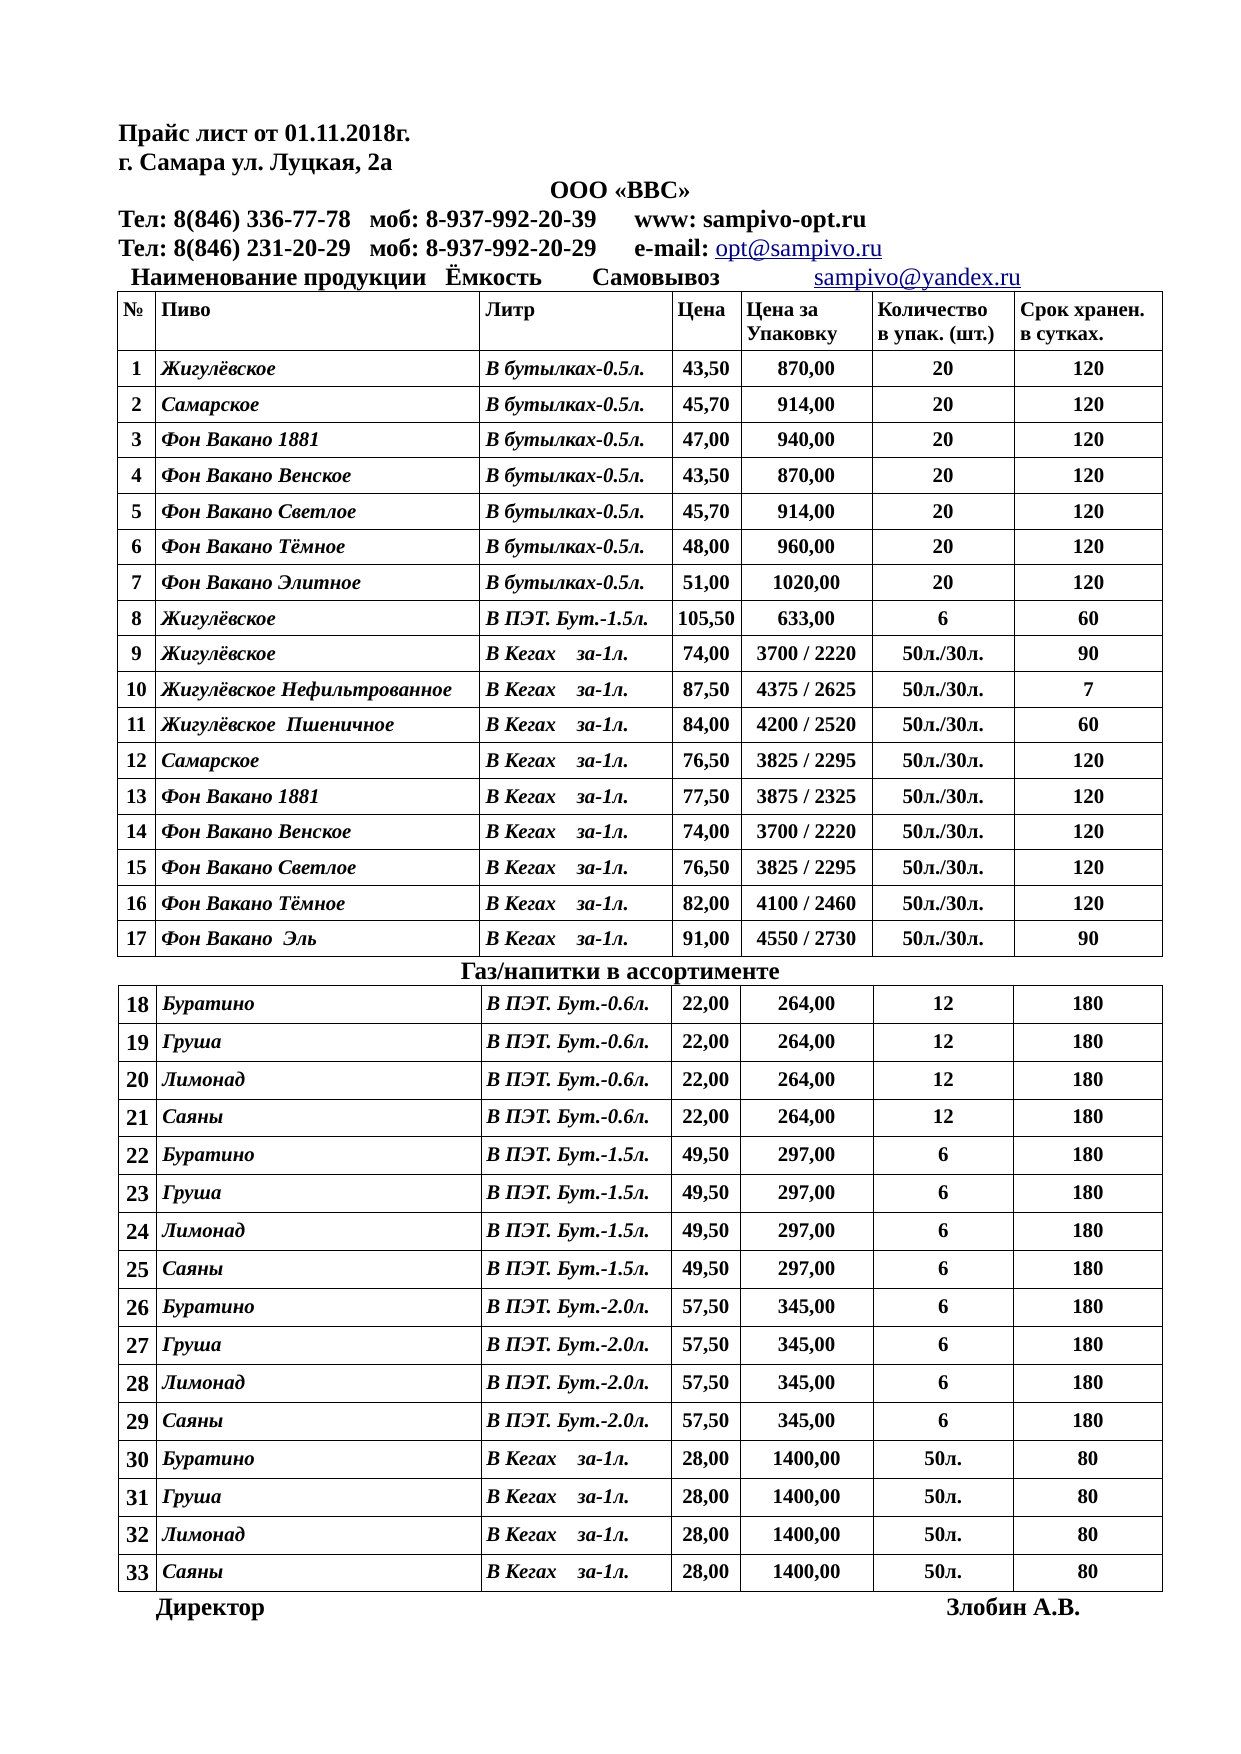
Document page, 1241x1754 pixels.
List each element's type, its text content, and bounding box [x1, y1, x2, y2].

table_cell Фон Вакано Элитное [156, 565, 479, 600]
table_cell 180 [1014, 1327, 1162, 1364]
table_cell В ПЭТ. Бут.-2.0л. [482, 1327, 671, 1364]
table_cell 22,00 [672, 1024, 740, 1061]
table_header Цена за Упаковку [742, 292, 872, 350]
table_cell 20 [119, 1062, 156, 1098]
text Тел: 8(846) 231-20-29 моб: 8-937-992-20-29 e-mail: opt@sampivo.ru [118, 233, 1122, 262]
table_cell 345,00 [741, 1289, 873, 1326]
table_header № [118, 292, 155, 350]
text Газ/напитки в ассортименте [118, 957, 1122, 985]
table_cell 4 [118, 458, 155, 493]
table_cell 43,50 [673, 351, 741, 386]
table_cell Фон Вакано Эль [156, 921, 479, 956]
table_cell 180 [1014, 1137, 1162, 1174]
table_cell В Кегах за-1л. [482, 1517, 671, 1553]
table_cell 13 [118, 779, 155, 813]
table_cell Фон Вакано Венское [156, 815, 479, 849]
table_cell 80 [1014, 1441, 1162, 1478]
table_cell 80 [1014, 1555, 1162, 1591]
table_cell 180 [1014, 1100, 1162, 1136]
table_cell 21 [119, 1100, 156, 1136]
table_cell 870,00 [742, 458, 872, 493]
text г. Самара ул. Луцкая, 2а [118, 147, 1122, 176]
table_cell 22 [119, 1137, 156, 1174]
table_cell 12 [118, 743, 155, 778]
table_header 264,00 [741, 986, 873, 1023]
table_cell 25 [119, 1251, 156, 1288]
table_cell 6 [874, 1403, 1013, 1440]
table_cell Лимонад [157, 1365, 481, 1402]
table_cell 120 [1015, 850, 1162, 885]
text Директор Злобин А.В. [118, 1592, 1122, 1620]
table_cell 16 [118, 886, 155, 920]
table_cell 90 [1015, 636, 1162, 671]
table_cell 120 [1015, 815, 1162, 849]
table_cell В Кегах за-1л. [482, 1479, 671, 1516]
table_cell 6 [874, 1175, 1013, 1212]
table_cell 120 [1015, 530, 1162, 564]
table_cell Саяны [157, 1403, 481, 1440]
table_cell В ПЭТ. Бут.-2.0л. [482, 1403, 671, 1440]
table_cell Саяны [157, 1251, 481, 1288]
table_cell 1400,00 [741, 1555, 873, 1591]
table_cell Лимонад [157, 1062, 481, 1098]
table_cell Самарское [156, 387, 479, 422]
table_cell 9 [118, 636, 155, 671]
table_cell Груша [157, 1024, 481, 1061]
table_cell 31 [119, 1479, 156, 1516]
table_cell В Кегах за-1л. [480, 850, 672, 885]
table_cell 49,50 [672, 1137, 740, 1174]
table_cell В Кегах за-1л. [482, 1441, 671, 1478]
table_cell 80 [1014, 1517, 1162, 1553]
table_cell 60 [1015, 601, 1162, 635]
table_cell 51,00 [673, 565, 741, 600]
table_header 12 [874, 986, 1013, 1023]
table_cell Саяны [157, 1555, 481, 1591]
table_cell 15 [118, 850, 155, 885]
table_cell В бутылках-0.5л. [480, 494, 672, 528]
table_cell 19 [119, 1024, 156, 1061]
table_cell 91,00 [673, 921, 741, 956]
table_cell 345,00 [741, 1365, 873, 1402]
table_cell В ПЭТ. Бут.-2.0л. [482, 1289, 671, 1326]
table_cell 297,00 [741, 1251, 873, 1288]
table_cell В ПЭТ. Бут.-2.0л. [482, 1365, 671, 1402]
table_cell В бутылках-0.5л. [480, 565, 672, 600]
text ООО «ВВС» [118, 176, 1122, 204]
table_cell 12 [874, 1100, 1013, 1136]
table_cell В ПЭТ. Бут.-1.5л. [482, 1137, 671, 1174]
table_cell 82,00 [673, 886, 741, 920]
table_cell 57,50 [672, 1365, 740, 1402]
table_header Количество в упак. (шт.) [873, 292, 1014, 350]
table_cell 4100 / 2460 [742, 886, 872, 920]
table_cell 180 [1014, 1365, 1162, 1402]
table_cell В ПЭТ. Бут.-1.5л. [482, 1213, 671, 1250]
table_cell 1400,00 [741, 1517, 873, 1553]
table_cell Саяны [157, 1100, 481, 1136]
table_cell В бутылках-0.5л. [480, 530, 672, 564]
table_cell 20 [873, 351, 1014, 386]
table_cell В Кегах за-1л. [480, 708, 672, 742]
table_cell 28 [119, 1365, 156, 1402]
table_cell В ПЭТ. Бут.-1.5л. [482, 1175, 671, 1212]
table_cell 7 [1015, 672, 1162, 707]
table_cell 120 [1015, 387, 1162, 422]
table_cell 297,00 [741, 1137, 873, 1174]
table_cell В ПЭТ. Бут.-1.5л. [480, 601, 672, 635]
table_cell 22,00 [672, 1062, 740, 1098]
table_cell 20 [873, 494, 1014, 528]
table_cell 50л. [874, 1441, 1013, 1478]
table_cell 29 [119, 1403, 156, 1440]
table_cell Фон Вакано Светлое [156, 850, 479, 885]
table_cell 180 [1014, 1251, 1162, 1288]
table_cell 50л./30л. [873, 779, 1014, 813]
table_cell 57,50 [672, 1289, 740, 1326]
table_cell 345,00 [741, 1327, 873, 1364]
table_cell 49,50 [672, 1251, 740, 1288]
table_cell 30 [119, 1441, 156, 1478]
table_cell 27 [119, 1327, 156, 1364]
table_cell Фон Вакано 1881 [156, 779, 479, 813]
table_cell 50л./30л. [873, 850, 1014, 885]
table_cell Груша [157, 1175, 481, 1212]
table_cell 17 [118, 921, 155, 956]
table_cell Буратино [157, 1441, 481, 1478]
table_cell 28,00 [672, 1555, 740, 1591]
table_cell 24 [119, 1213, 156, 1250]
table_cell В бутылках-0.5л. [480, 458, 672, 493]
table_cell 50л./30л. [873, 921, 1014, 956]
table_cell 84,00 [673, 708, 741, 742]
table_cell 3875 / 2325 [742, 779, 872, 813]
table_cell 120 [1015, 565, 1162, 600]
table_cell 6 [873, 601, 1014, 635]
table_cell В бутылках-0.5л. [480, 423, 672, 457]
table_cell Жигулёвское Нефильтрованное [156, 672, 479, 707]
table_cell 60 [1015, 708, 1162, 742]
table_cell 45,70 [673, 387, 741, 422]
table_cell 7 [118, 565, 155, 600]
table_cell 120 [1015, 423, 1162, 457]
table_cell 11 [118, 708, 155, 742]
table_cell 264,00 [741, 1100, 873, 1136]
table_cell 5 [118, 494, 155, 528]
table_cell 3825 / 2295 [742, 743, 872, 778]
table_cell 20 [873, 423, 1014, 457]
table_cell 180 [1014, 1289, 1162, 1326]
table_cell 6 [874, 1327, 1013, 1364]
table_cell 180 [1014, 1403, 1162, 1440]
table_cell 297,00 [741, 1213, 873, 1250]
table_cell 48,00 [673, 530, 741, 564]
table_cell 120 [1015, 779, 1162, 813]
table_cell 50л./30л. [873, 743, 1014, 778]
table_cell В ПЭТ. Бут.-1.5л. [482, 1251, 671, 1288]
table_cell 2 [118, 387, 155, 422]
table_cell 120 [1015, 351, 1162, 386]
table_cell 3700 / 2220 [742, 636, 872, 671]
table_cell В Кегах за-1л. [482, 1555, 671, 1591]
table_cell 50л./30л. [873, 708, 1014, 742]
table_cell Жигулёвское [156, 351, 479, 386]
table_cell 1 [118, 351, 155, 386]
table_cell В Кегах за-1л. [480, 886, 672, 920]
table_cell 50л. [874, 1555, 1013, 1591]
table_cell Жигулёвское Пшеничное [156, 708, 479, 742]
table_cell Лимонад [157, 1213, 481, 1250]
table_header В ПЭТ. Бут.-0.6л. [482, 986, 671, 1023]
table_cell 50л./30л. [873, 815, 1014, 849]
table_cell В Кегах за-1л. [480, 779, 672, 813]
table_cell 4550 / 2730 [742, 921, 872, 956]
table_cell 77,50 [673, 779, 741, 813]
table_cell В Кегах за-1л. [480, 672, 672, 707]
table_cell 4200 / 2520 [742, 708, 872, 742]
table_cell 940,00 [742, 423, 872, 457]
table_cell 105,50 [673, 601, 741, 635]
table_cell 1400,00 [741, 1479, 873, 1516]
table_cell В бутылках-0.5л. [480, 351, 672, 386]
table_cell 87,50 [673, 672, 741, 707]
table_header Срок хранен. в сутках. [1015, 292, 1162, 350]
table_cell 43,50 [673, 458, 741, 493]
table_cell 1020,00 [742, 565, 872, 600]
table_cell 6 [874, 1365, 1013, 1402]
table_cell 3700 / 2220 [742, 815, 872, 849]
table_cell В ПЭТ. Бут.-0.6л. [482, 1024, 671, 1061]
table_cell 80 [1014, 1479, 1162, 1516]
table_cell 32 [119, 1517, 156, 1553]
text Наименование продукции Ёмкость Самовывоз sampivo@yandex.ru [118, 262, 1122, 291]
table_cell 45,70 [673, 494, 741, 528]
table_cell 264,00 [741, 1062, 873, 1098]
table_cell 20 [873, 565, 1014, 600]
table_cell 49,50 [672, 1175, 740, 1212]
table_cell 50л. [874, 1517, 1013, 1553]
table_cell 3825 / 2295 [742, 850, 872, 885]
table_cell 20 [873, 458, 1014, 493]
table_cell 870,00 [742, 351, 872, 386]
table_cell 28,00 [672, 1517, 740, 1553]
table_cell Жигулёвское [156, 601, 479, 635]
table_header Цена [673, 292, 741, 350]
table_cell 20 [873, 530, 1014, 564]
table_cell 960,00 [742, 530, 872, 564]
table_cell 120 [1015, 886, 1162, 920]
table_cell Груша [157, 1327, 481, 1364]
table_cell 6 [874, 1251, 1013, 1288]
table_cell 120 [1015, 494, 1162, 528]
table_cell 8 [118, 601, 155, 635]
table_cell 345,00 [741, 1403, 873, 1440]
table_cell 633,00 [742, 601, 872, 635]
table_cell 50л./30л. [873, 886, 1014, 920]
table_cell Фон Вакано Светлое [156, 494, 479, 528]
table_cell 6 [874, 1137, 1013, 1174]
table_cell 74,00 [673, 636, 741, 671]
table_cell 50л. [874, 1479, 1013, 1516]
table_cell 10 [118, 672, 155, 707]
table_header 22,00 [672, 986, 740, 1023]
table_cell 33 [119, 1555, 156, 1591]
text Тел: 8(846) 336-77-78 моб: 8-937-992-20-39 www: sampivo-opt.ru [118, 204, 1122, 233]
table_cell В ПЭТ. Бут.-0.6л. [482, 1100, 671, 1136]
table_cell 3 [118, 423, 155, 457]
table_cell 6 [118, 530, 155, 564]
table_cell 12 [874, 1024, 1013, 1061]
table_cell 12 [874, 1062, 1013, 1098]
table_cell 180 [1014, 1175, 1162, 1212]
text Прайс лист от 01.11.2018г. [118, 118, 1122, 147]
table_header 18 [119, 986, 156, 1023]
table_cell 28,00 [672, 1441, 740, 1478]
table_cell 120 [1015, 743, 1162, 778]
table_cell 74,00 [673, 815, 741, 849]
table_cell 297,00 [741, 1175, 873, 1212]
table_cell 180 [1014, 1213, 1162, 1250]
table_cell 57,50 [672, 1403, 740, 1440]
table_cell Груша [157, 1479, 481, 1516]
table_cell Лимонад [157, 1517, 481, 1553]
table_cell Фон Вакано 1881 [156, 423, 479, 457]
table_cell 264,00 [741, 1024, 873, 1061]
table_header Литр [480, 292, 672, 350]
table_cell Фон Вакано Тёмное [156, 886, 479, 920]
table_header Пиво [156, 292, 479, 350]
table_header 180 [1014, 986, 1162, 1023]
table_cell 26 [119, 1289, 156, 1326]
table_cell 180 [1014, 1024, 1162, 1061]
table_cell 914,00 [742, 494, 872, 528]
table_cell 120 [1015, 458, 1162, 493]
table_cell 50л./30л. [873, 672, 1014, 707]
table_cell 6 [874, 1213, 1013, 1250]
table_cell 914,00 [742, 387, 872, 422]
table_cell 28,00 [672, 1479, 740, 1516]
table_cell 49,50 [672, 1213, 740, 1250]
table_cell В Кегах за-1л. [480, 743, 672, 778]
table_cell В ПЭТ. Бут.-0.6л. [482, 1062, 671, 1098]
table_cell 20 [873, 387, 1014, 422]
table_cell В Кегах за-1л. [480, 921, 672, 956]
table_cell Фон Вакано Венское [156, 458, 479, 493]
table_cell Буратино [157, 1289, 481, 1326]
table_cell 6 [874, 1289, 1013, 1326]
table_header Буратино [157, 986, 481, 1023]
table_cell В бутылках-0.5л. [480, 387, 672, 422]
table_cell Жигулёвское [156, 636, 479, 671]
table_cell Фон Вакано Тёмное [156, 530, 479, 564]
table_cell Самарское [156, 743, 479, 778]
table_cell В Кегах за-1л. [480, 636, 672, 671]
table_cell 50л./30л. [873, 636, 1014, 671]
table_cell 90 [1015, 921, 1162, 956]
table_cell 180 [1014, 1062, 1162, 1098]
table_cell 22,00 [672, 1100, 740, 1136]
table_cell 76,50 [673, 743, 741, 778]
table_cell 14 [118, 815, 155, 849]
table_cell 1400,00 [741, 1441, 873, 1478]
table_cell 4375 / 2625 [742, 672, 872, 707]
table_cell 23 [119, 1175, 156, 1212]
table_cell 57,50 [672, 1327, 740, 1364]
table_cell 47,00 [673, 423, 741, 457]
table_cell В Кегах за-1л. [480, 815, 672, 849]
table_cell Буратино [157, 1137, 481, 1174]
table_cell 76,50 [673, 850, 741, 885]
